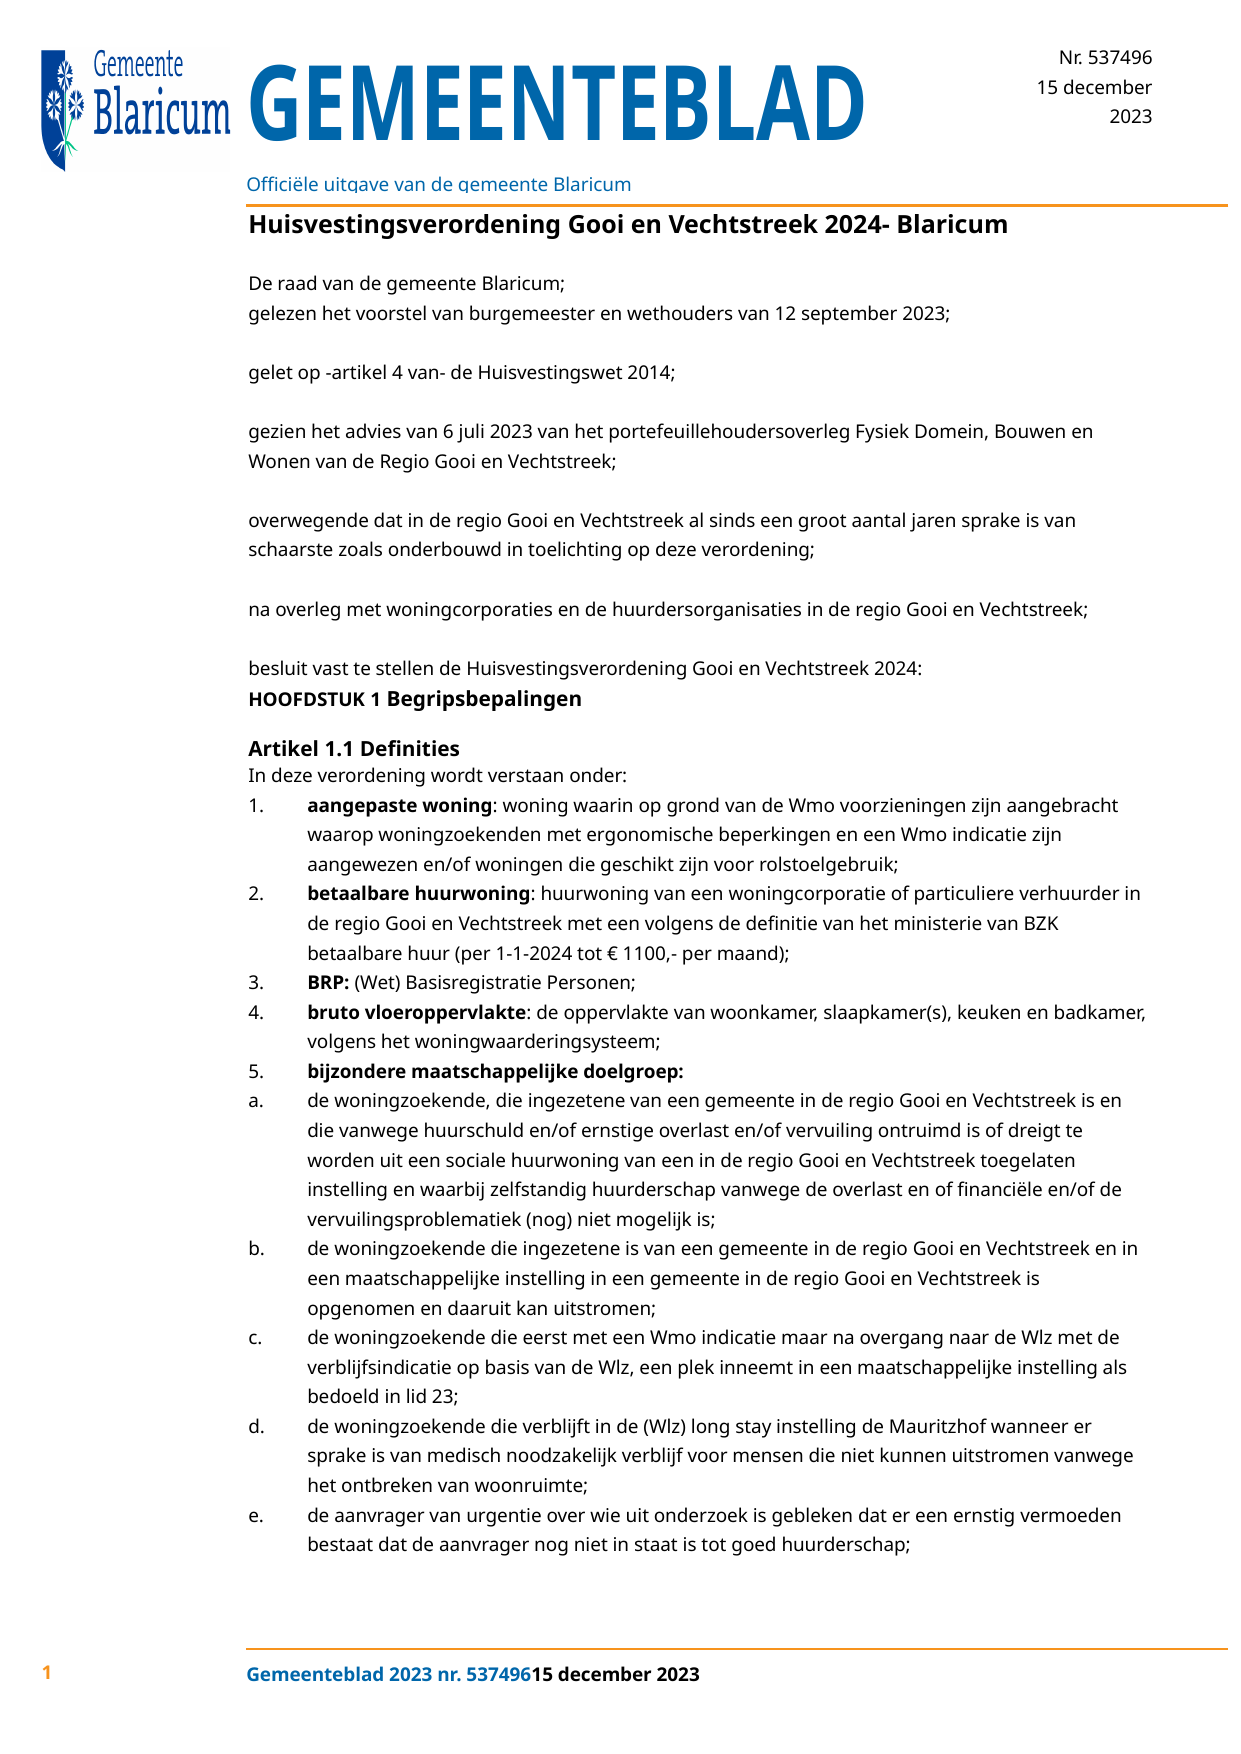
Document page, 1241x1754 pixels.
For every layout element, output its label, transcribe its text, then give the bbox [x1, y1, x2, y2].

text HOOFDSTUK 1 Begripsbepalingen [248, 684, 1152, 713]
text De raad van de gemeente Blaricum; [248, 270, 1152, 296]
list bruto vloeroppervlakte: de oppervlakte van woonkamer, slaapkamer(s), keuken en badkamer, volgens het woningwaarderingsysteem; [248, 999, 1152, 1054]
text na overleg met woningcorporaties en de huurdersorganisaties in de regio Gooi en Vechtstreek; [248, 596, 1152, 621]
list betaalbare huurwoning: huurwoning van een woningcorporatie of particuliere verhuurder in de regio Gooi en Vechtstreek met een volgens de definitie van het ministerie van BZK betaalbare huur (per 1-1-2024 tot € 1100,- per maand); [248, 881, 1152, 965]
list de aanvrager van urgentie over wie uit onderzoek is gebleken dat er een ernstig vermoeden bestaat dat de aanvrager nog niet in staat is tot goed huurderschap; [248, 1502, 1152, 1557]
list aangepaste woning: woning waarin op grond van de Wmo voorzieningen zijn aangebracht waarop woningzoekenden met ergonomische beperkingen en een Wmo indicatie zijn aangewezen en/of woningen die geschikt zijn voor rolstoelgebruik; [248, 792, 1152, 877]
list de woningzoekende die eerst met een Wmo indicatie maar na overgang naar de Wlz met de verblijfsindicatie op basis van de Wlz, een plek inneemt in een maatschappelijke instelling als bedoeld in lid 23; [248, 1324, 1152, 1409]
text besluit vast te stellen de Huisvestingsverordening Gooi en Vechtstreek 2024: [248, 655, 1152, 681]
text Artikel 1.1 Definities [248, 734, 1152, 762]
picture [41, 47, 231, 172]
text gezien het advies van 6 juli 2023 van het portefeuillehoudersoverleg Fysiek Domein, Bouwen en Wonen van de Regio Gooi en Vechtstreek; [248, 418, 1152, 473]
list de woningzoekende die ingezetene is van een gemeente in de regio Gooi en Vechtstreek en in een maatschappelijke instelling in een gemeente in de regio Gooi en Vechtstreek is opgenomen en daaruit kan uitstromen; [248, 1236, 1152, 1320]
list de woningzoekende, die ingezetene van een gemeente in de regio Gooi en Vechtstreek is en die vanwege huurschuld en/of ernstige overlast en/of vervuiling ontruimd is of dreigt te worden uit een sociale huurwoning van een in de regio Gooi en Vechtstreek toegelaten instelling en waarbij zelfstandig huurderschap vanwege de overlast en of financiële en/of de vervuilingsproblematiek (nog) niet mogelijk is; [248, 1088, 1152, 1232]
text gelezen het voorstel van burgemeester en wethouders van 12 september 2023; [248, 300, 1152, 326]
list bijzondere maatschappelijke doelgroep: [248, 1058, 1152, 1084]
list BRP: (Wet) Basisregistratie Personen; [248, 969, 1152, 995]
text overwegende dat in de regio Gooi en Vechtstreek al sinds een groot aantal jaren sprake is van schaarste zoals onderbouwd in toelichting op deze verordening; [248, 507, 1152, 562]
text Huisvestingsverordening Gooi en Vechtstreek 2024- Blaricum [248, 207, 1152, 241]
text In deze verordening wordt verstaan onder: [248, 762, 1152, 788]
text gelet op -artikel 4 van- de Huisvestingswet 2014; [248, 359, 1152, 385]
list de woningzoekende die verblijft in de (Wlz) long stay instelling de Mauritzhof wanneer er sprake is van medisch noodzakelijk verblijf voor mensen die niet kunnen uitstromen vanwege het ontbreken van woonruimte; [248, 1413, 1152, 1498]
